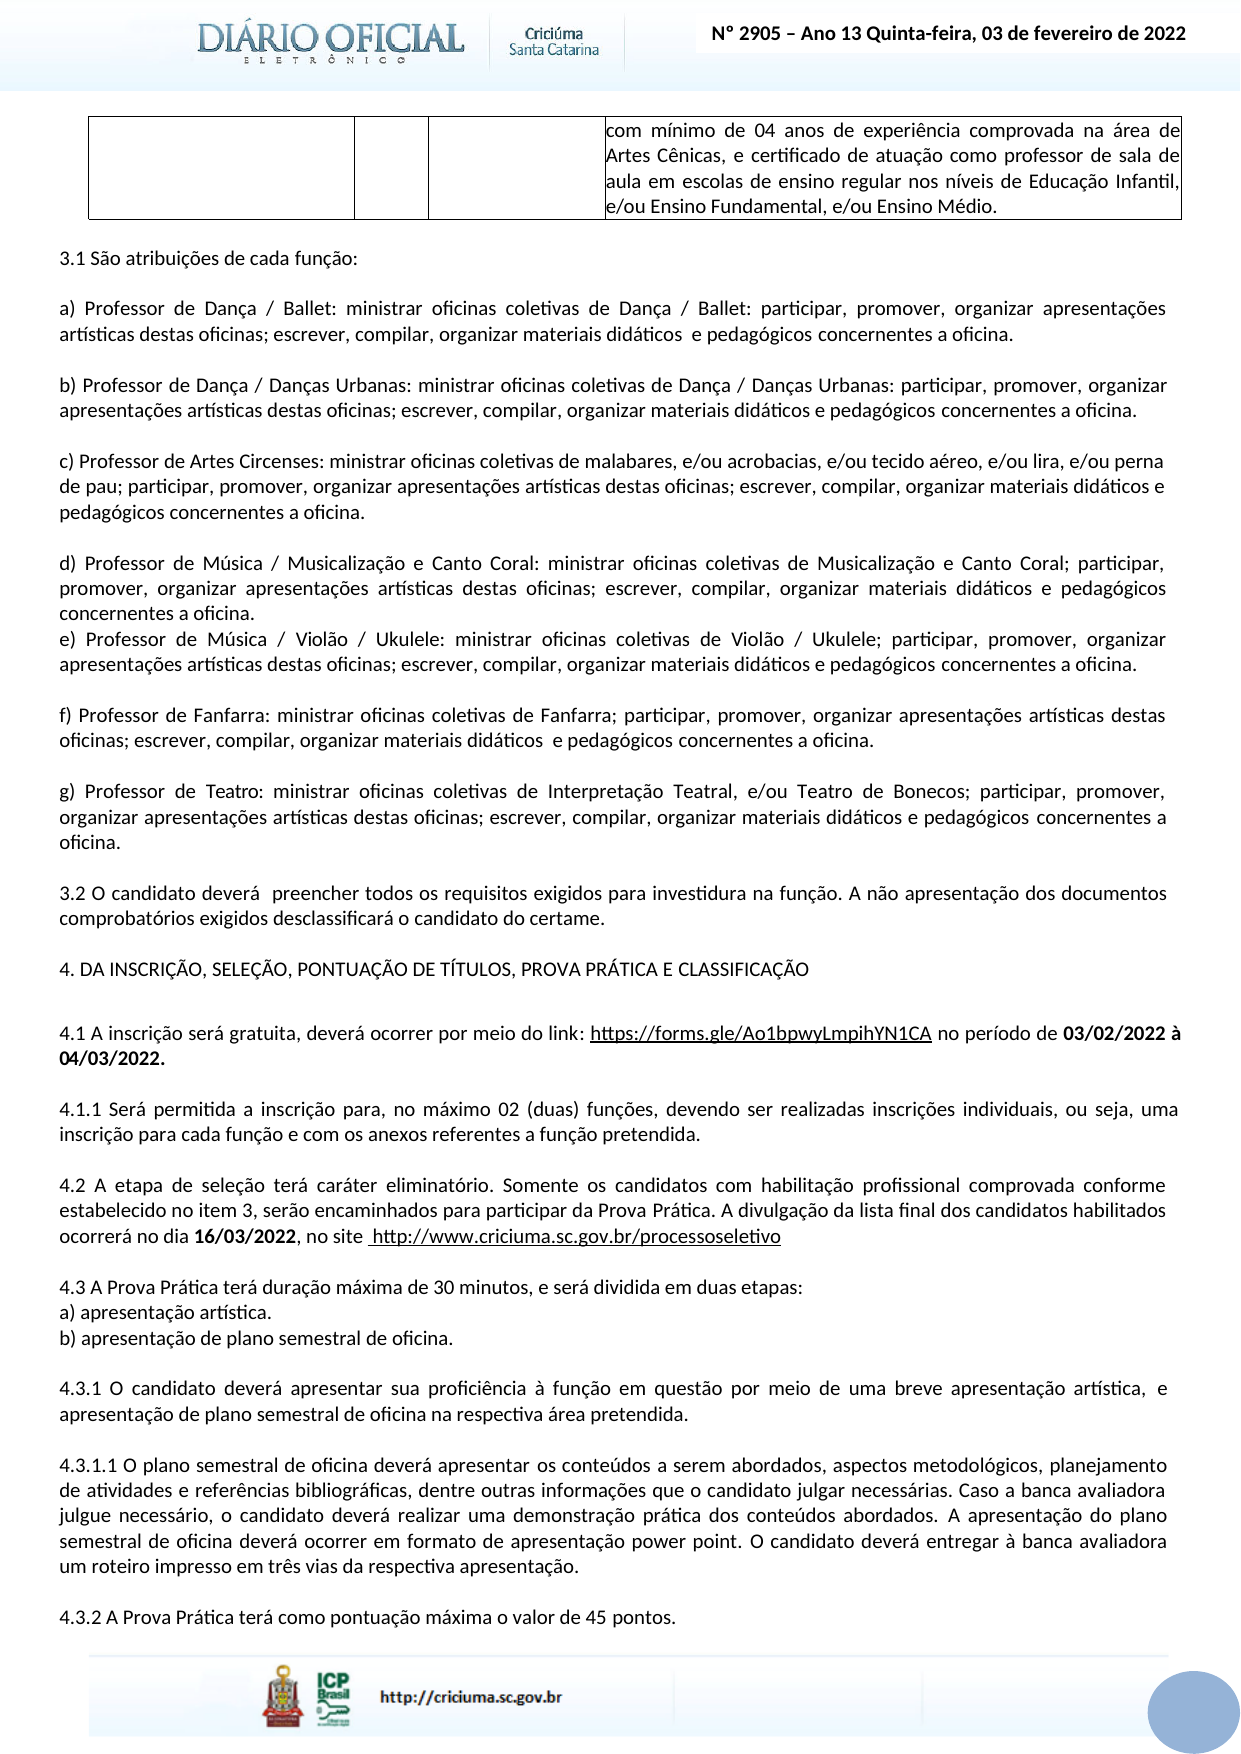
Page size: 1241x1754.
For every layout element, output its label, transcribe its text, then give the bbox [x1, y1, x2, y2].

list f) Professor de Fanfarra: ministrar oficinas coletivas de Fanfarra; participar, promover, organizar apresentações artísticas destas oficinas; escrever, compilar, organizar materiais didáticos e pedagógicos concernentes a oficina. [59, 702, 1168, 753]
list 4.1.1 Será permitida a inscrição para, no máximo 02 (duas) funções, devendo ser realizadas inscrições individuais, ou seja, uma inscrição para cada função e com os anexos referentes a função pretendida. [59, 1096, 1181, 1147]
list b) apresentação de plano semestral de oficina. [59, 1325, 1167, 1350]
list a) Professor de Dança / Ballet: ministrar oficinas coletivas de Dança / Ballet: participar, promover, organizar apresentações artísticas destas oficinas; escrever, compilar, organizar materiais didáticos e pedagógicos concernentes a oficina. [59, 296, 1168, 346]
list e) Professor de Música / Violão / Ukulele: ministrar oficinas coletivas de Violão / Ukulele; participar, promover, organizar apresentações artísticas destas oficinas; escrever, compilar, organizar materiais didáticos e pedagógicos concernentes a oficina. [59, 626, 1168, 677]
list 4.3.2 A Prova Prática terá como pontuação máxima o valor de 45 pontos. [59, 1604, 1167, 1630]
list 3.2 O candidato deverá preencher todos os requisitos exigidos para investidura na função. A não apresentação dos documentos comprobatórios exigidos desclassificará o candidato do certame. [59, 880, 1169, 931]
text 4. DA INSCRIÇÃO, SELEÇÃO, PONTUAÇÃO DE TÍTULOS, PROVA PRÁTICA E CLASSIFICAÇÃO [59, 956, 1181, 982]
table_cell [355, 117, 428, 219]
table_cell com mínimo de 04 anos de experiência comprovada na área de Artes Cênicas, e certificado de atuação como professor de sala de aula em escolas de ensino regular nos níveis de Educação Infantil, e/ou Ensino Fundamental, e/ou Ensino Médio. [606, 117, 1181, 219]
list b) Professor de Dança / Danças Urbanas: ministrar oficinas coletivas de Dança / Danças Urbanas: participar, promover, organizar apresentações artísticas destas oficinas; escrever, compilar, organizar materiais didáticos e pedagógicos concernentes a oficina. [59, 372, 1168, 423]
list 4.3 A Prova Prática terá duração máxima de 30 minutos, e será dividida em duas etapas: [59, 1274, 1167, 1299]
table_cell [89, 117, 354, 219]
list g) Professor de Teatro: ministrar oficinas coletivas de Interpretação Teatral, e/ou Teatro de Bonecos; participar, promover, organizar apresentações artísticas destas oficinas; escrever, compilar, organizar materiais didáticos e pedagógicos concernentes a oficina. [59, 778, 1167, 855]
list d) Professor de Música / Musicalização e Canto Coral: ministrar oficinas coletivas de Musicalização e Canto Coral; participar, promover, organizar apresentações artísticas destas oficinas; escrever, compilar, organizar materiais didáticos e pedagógicos concernentes a oficina. [59, 550, 1168, 626]
list 3.1 São atribuições de cada função: [59, 245, 1181, 270]
list c) Professor de Artes Circenses: ministrar oficinas coletivas de malabares, e/ou acrobacias, e/ou tecido aéreo, e/ou lira, e/ou perna de pau; participar, promover, organizar apresentações artísticas destas oficinas; escrever, compilar, organizar materiais didáticos e pedagógicos concernentes a oficina. [59, 448, 1167, 524]
list 4.3.1.1 O plano semestral de oficina deverá apresentar os conteúdos a serem abordados, aspectos metodológicos, planejamento de atividades e referências bibliográficas, dentre outras informações que o candidato julgar necessárias. Caso a banca avaliadora julgue necessário, o candidato deverá realizar uma demonstração prática dos conteúdos abordados. A apresentação do plano semestral de oficina deverá ocorrer em formato de apresentação power point. O candidato deverá entregar à banca avaliadora um roteiro impresso em três vias da respectiva apresentação. [59, 1452, 1167, 1579]
table_cell [429, 117, 605, 219]
list a) apresentação artística. [59, 1299, 1167, 1325]
list 4.2 A etapa de seleção terá caráter eliminatório. Somente os candidatos com habilitação profissional comprovada conforme estabelecido no item 3, serão encaminhados para participar da Prova Prática. A divulgação da lista final dos candidatos habilitados ocorrerá no dia 16/03/2022, no site http://www.criciuma.sc.gov.br/processoseletivo [59, 1172, 1167, 1248]
list 4.1 A inscrição será gratuita, deverá ocorrer por meio do link: https://forms.gle/Ao1bpwyLmpihYN1CA no período de 03/02/2022 à 04/03/2022. [59, 1020, 1181, 1071]
list 4.3.1 O candidato deverá apresentar sua proficiência à função em questão por meio de uma breve apresentação artística, e apresentação de plano semestral de oficina na respectiva área pretendida. [59, 1376, 1167, 1426]
